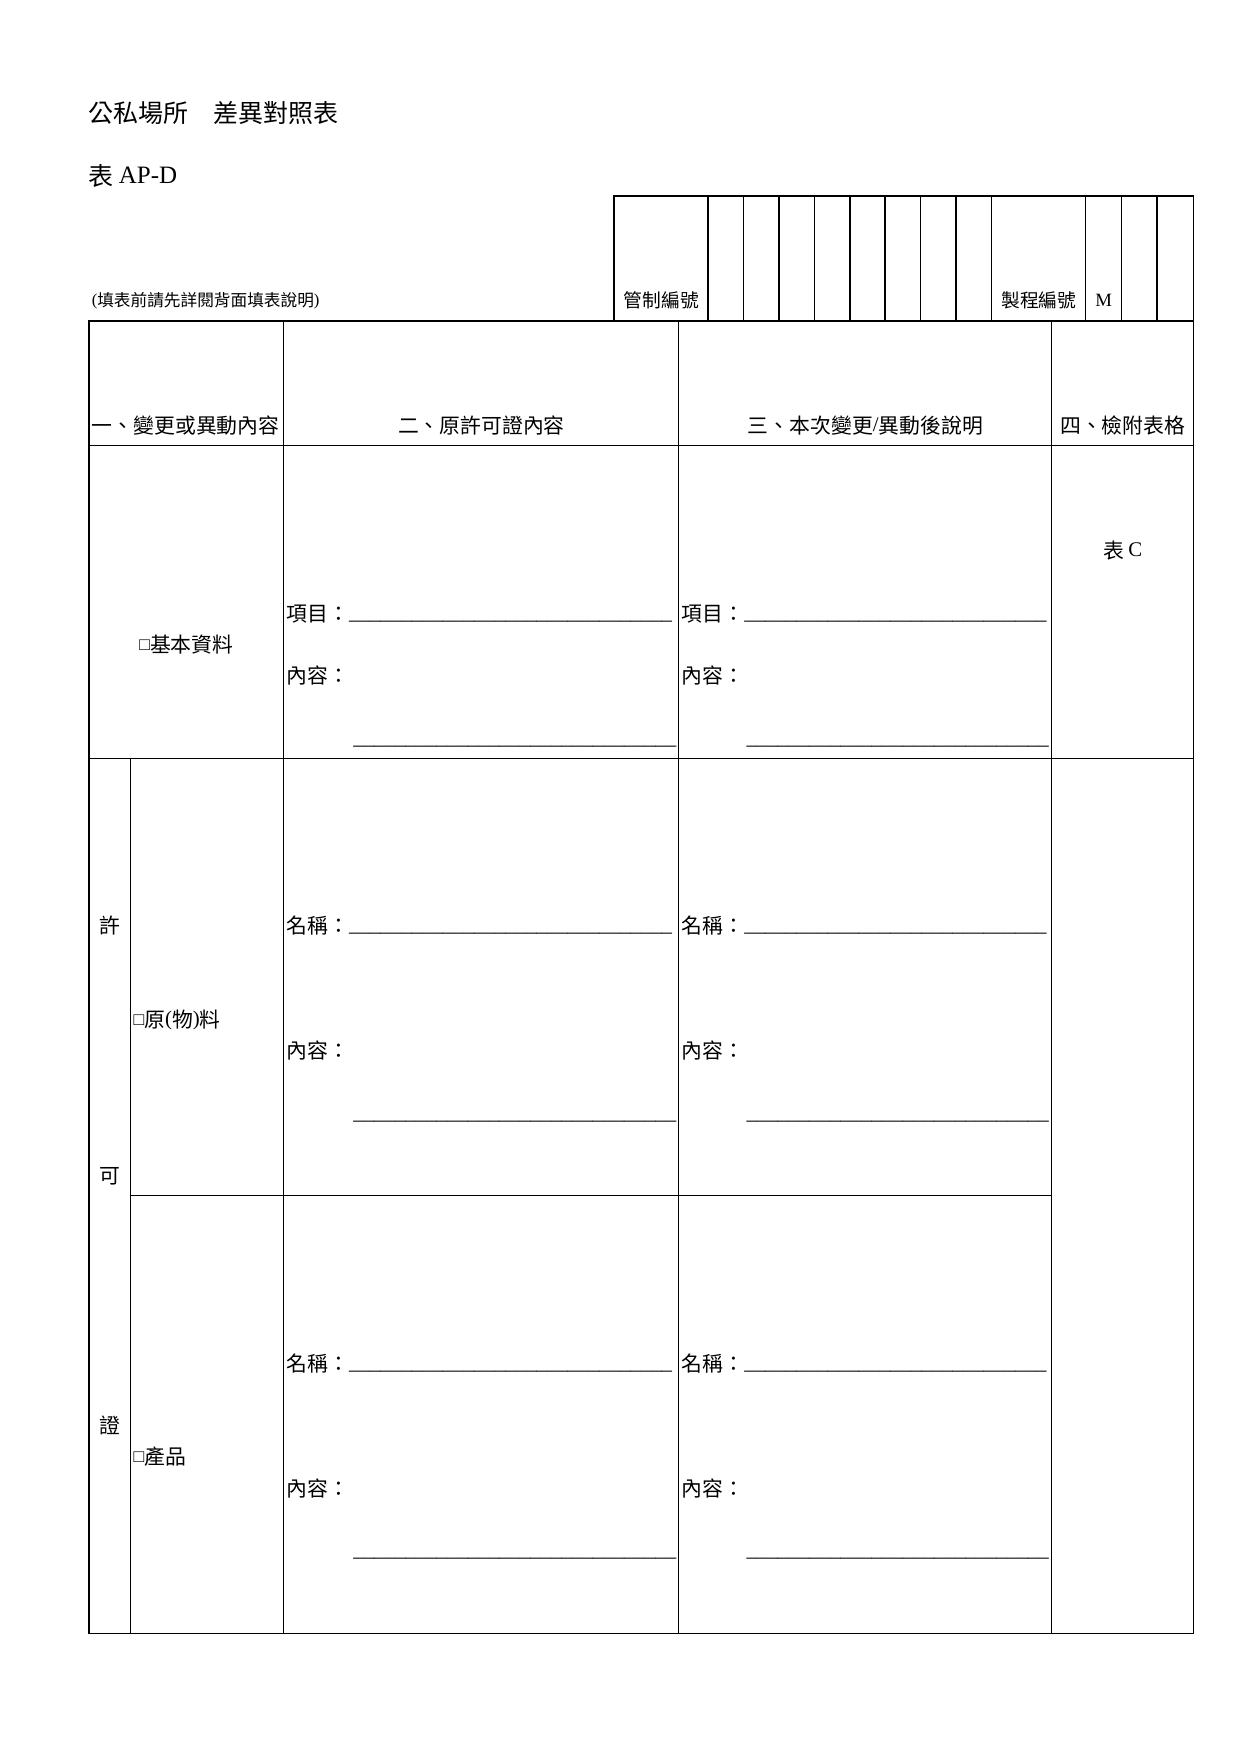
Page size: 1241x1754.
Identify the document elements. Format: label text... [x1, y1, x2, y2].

table_cell 名稱：_______________________________ 內容： _______________________________ [284, 1196, 678, 1633]
table_header 管制編號 [615, 197, 707, 320]
table_cell 名稱：_____________________________ 內容： _____________________________ [679, 1196, 1051, 1633]
table_cell 四、檢附表格 [1052, 322, 1193, 445]
table_header [921, 197, 955, 320]
table_header [957, 197, 991, 320]
table_header [815, 197, 849, 320]
table_header M [1086, 197, 1121, 320]
table_cell 三、本次變更/異動後說明 [679, 322, 1051, 445]
table_header [744, 197, 778, 320]
table_cell □產品 [131, 1196, 283, 1633]
table_header [1122, 197, 1156, 320]
table_cell □原(物)料 [131, 759, 283, 1195]
table_header [851, 197, 884, 320]
table_cell 項目：_____________________________ 內容： _____________________________ [679, 446, 1051, 758]
table_cell [1052, 759, 1193, 1633]
table_header 製程編號 [992, 197, 1085, 320]
text 公私場所 差異對照表 表AP-D [89, 70, 1163, 195]
table_cell 一、變更或異動內容 [90, 322, 283, 445]
table_header [886, 197, 920, 320]
table_cell □基本資料 [90, 446, 283, 758]
table_cell 名稱：_______________________________ 內容： _______________________________ [284, 759, 678, 1195]
table_cell 許 可 證 [90, 759, 130, 1633]
table_header (填表前請先詳閱背面填表說明) [89, 195, 613, 320]
table_header [709, 197, 743, 320]
table_cell 項目：_______________________________ 內容： _______________________________ [284, 446, 678, 758]
table_header [780, 197, 814, 320]
table_cell 表C [1052, 446, 1193, 758]
table_cell 名稱：_____________________________ 內容： _____________________________ [679, 759, 1051, 1195]
table_cell 二、原許可證內容 [284, 322, 678, 445]
table_header [1158, 197, 1193, 320]
